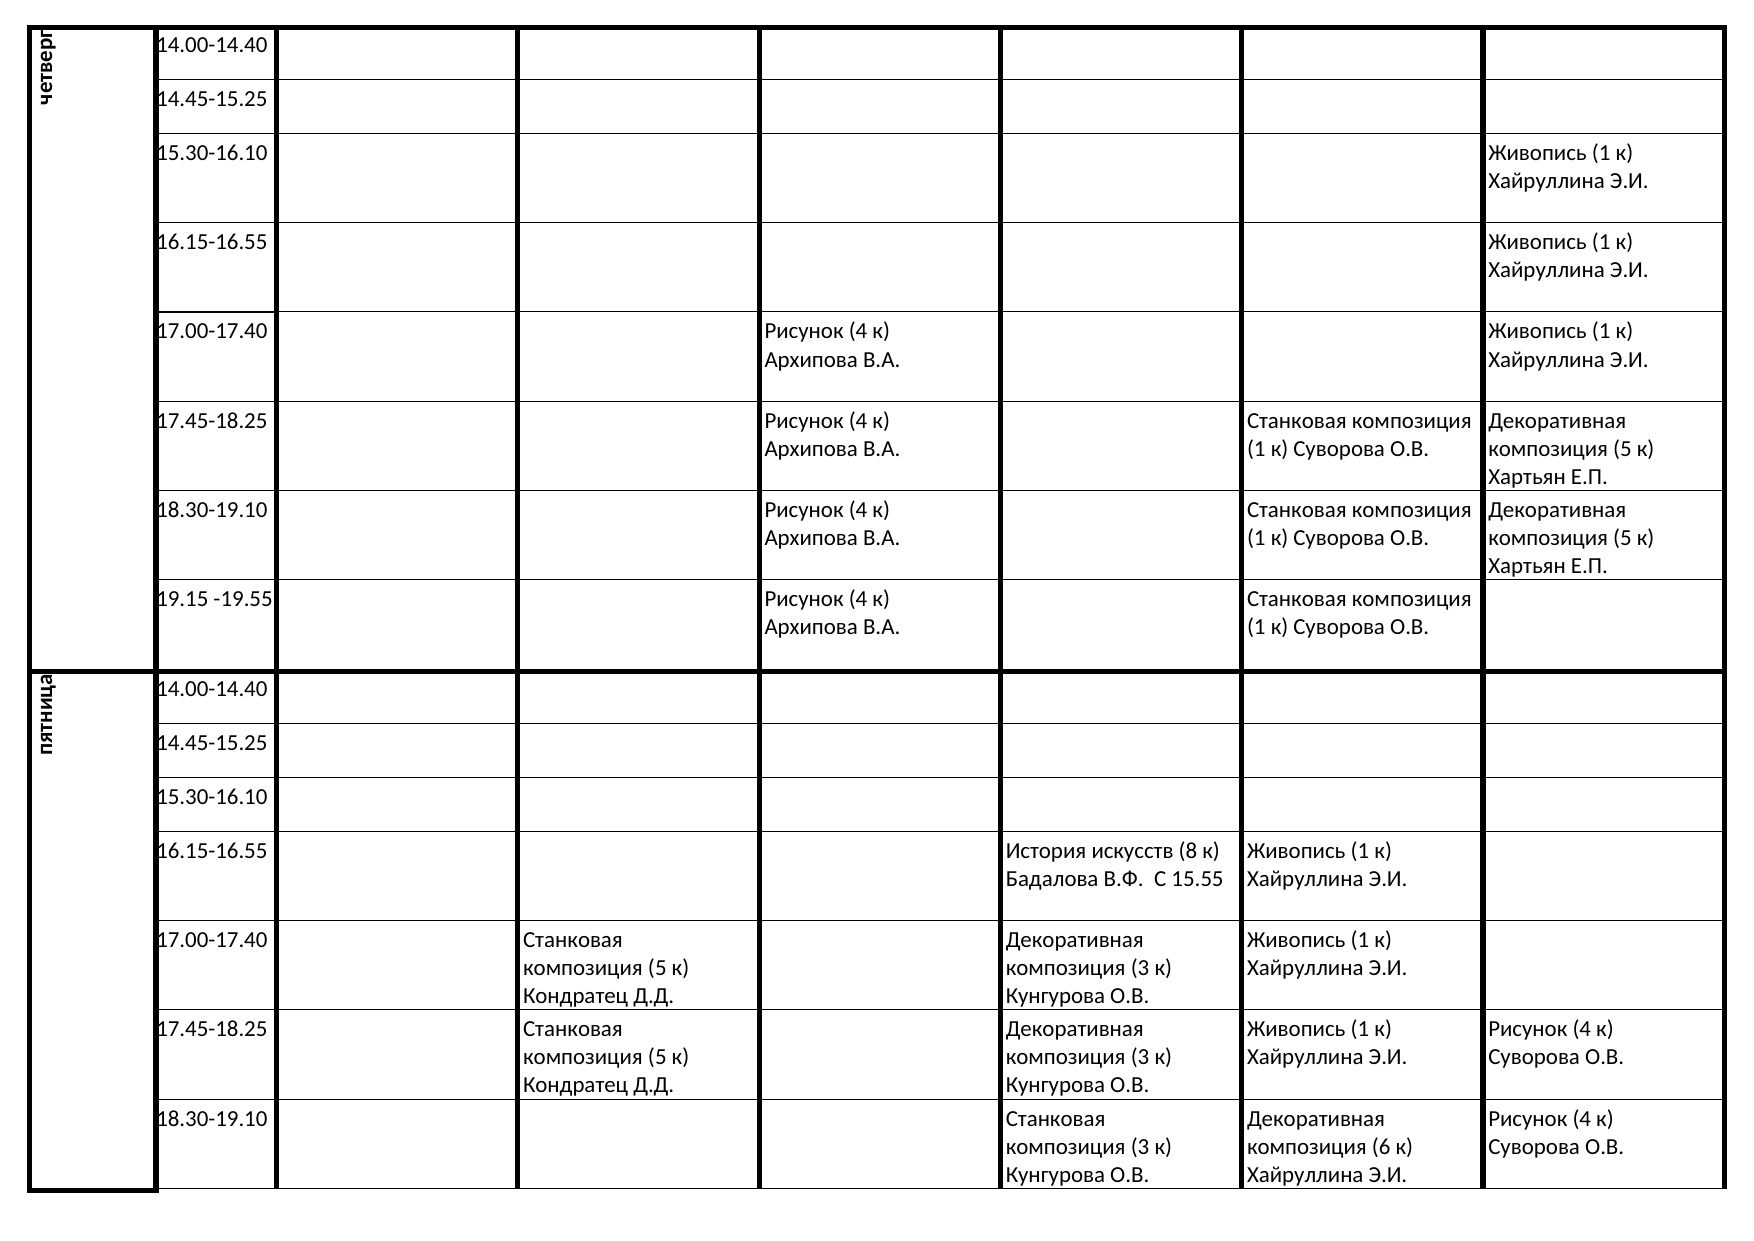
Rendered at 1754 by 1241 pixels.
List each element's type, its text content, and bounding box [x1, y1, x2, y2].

table_cell [1486, 724, 1722, 777]
table_cell [1003, 674, 1239, 723]
table_cell [520, 134, 757, 222]
table_cell Декоративная композиция (5 к) Хартьян Е.П. [1486, 402, 1722, 490]
table_cell [762, 674, 998, 723]
table_cell [279, 580, 515, 668]
table_cell [1003, 30, 1239, 79]
table_cell [1486, 778, 1722, 831]
table_cell [1003, 312, 1239, 401]
table_cell [1003, 724, 1239, 777]
table_cell [762, 134, 998, 222]
table_cell [279, 1010, 515, 1098]
table_cell [520, 832, 757, 920]
table_cell Станковая композиция (1 к) Суворова О.В. [1244, 580, 1480, 668]
table_cell Живопись (1 к) Хайруллина Э.И. [1486, 223, 1722, 311]
table_cell 17.00-17.40 [159, 313, 274, 401]
table_cell Рисунок (4 к) Суворова О.В. [1486, 1010, 1722, 1098]
table_cell Станковая композиция (1 к) Суворова О.В. [1244, 491, 1480, 579]
table_cell [1244, 223, 1480, 311]
table_cell Рисунок (4 к) Архипова В.А. [762, 580, 998, 668]
table_cell [279, 778, 515, 831]
table_cell 14.00-14.40 [159, 674, 274, 723]
table_cell [520, 402, 757, 490]
table_cell [279, 921, 515, 1009]
table_cell [279, 402, 515, 490]
table_cell [279, 312, 515, 401]
table_cell [762, 724, 998, 777]
table_cell [520, 223, 757, 311]
table_cell [1244, 312, 1480, 401]
table_cell [1244, 674, 1480, 723]
table_cell 17.45-18.25 [159, 1010, 274, 1098]
table_cell [762, 832, 998, 920]
table_cell Живопись (1 к) Хайруллина Э.И. [1244, 921, 1480, 1009]
table_cell 14.45-15.25 [159, 80, 274, 133]
table_cell 18.30-19.10 [159, 1100, 274, 1188]
table_cell [279, 80, 515, 133]
table_cell [279, 674, 515, 723]
table_cell [762, 1100, 998, 1188]
table_cell [1003, 778, 1239, 831]
table_cell Рисунок (4 к) Суворова О.В. [1486, 1100, 1722, 1188]
table_cell Декоративная композиция (3 к) Кунгурова О.В. [1003, 921, 1239, 1009]
table_cell Живопись (1 к) Хайруллина Э.И. [1486, 312, 1722, 401]
table_cell [279, 223, 515, 311]
table_cell [520, 312, 757, 401]
table_cell Станковая композиция (3 к) Кунгурова О.В. [1003, 1100, 1239, 1188]
table_cell [520, 674, 757, 723]
table_cell [279, 134, 515, 222]
table_cell [1003, 402, 1239, 490]
table_cell Декоративная композиция (5 к) Хартьян Е.П. [1486, 491, 1722, 579]
table_cell 19.15 -19.55 [159, 580, 274, 668]
table_cell [1003, 223, 1239, 311]
table_cell [520, 580, 757, 668]
table_cell [762, 921, 998, 1009]
table_cell [520, 80, 757, 133]
table_cell 18.30-19.10 [159, 491, 274, 579]
table_cell четверг [32, 30, 153, 668]
table_cell [1003, 134, 1239, 222]
table_cell [279, 724, 515, 777]
table_cell [762, 30, 998, 79]
table_cell Декоративная композиция (3 к) Кунгурова О.В. [1003, 1010, 1239, 1098]
table_cell Декоративная композиция (6 к) Хайруллина Э.И. [1244, 1100, 1480, 1188]
table_cell 14.00-14.40 [159, 30, 274, 79]
table_cell [1486, 674, 1722, 723]
table_cell Станковая композиция (1 к) Суворова О.В. [1244, 402, 1480, 490]
table_cell пятница [32, 674, 153, 1188]
table_cell 16.15-16.55 [159, 223, 274, 311]
table_cell [279, 832, 515, 920]
table_cell [1486, 921, 1722, 1009]
table_cell Станковая композиция (5 к) Кондратец Д.Д. [520, 1010, 757, 1098]
table_cell 14.45-15.25 [159, 724, 274, 777]
table_cell [1244, 134, 1480, 222]
table_cell 15.30-16.10 [159, 778, 274, 831]
table_cell [762, 1010, 998, 1098]
table_cell Живопись (1 к) Хайруллина Э.И. [1486, 134, 1722, 222]
table_cell Живопись (1 к) Хайруллина Э.И. [1244, 1010, 1480, 1098]
table_cell [1003, 491, 1239, 579]
table_cell [279, 491, 515, 579]
table_cell [520, 724, 757, 777]
table_cell [520, 30, 757, 79]
table_cell [1244, 30, 1480, 79]
table_cell История искусств (8 к) Бадалова В.Ф. С 15.55 [1003, 832, 1239, 920]
table_cell [762, 80, 998, 133]
table_cell [762, 778, 998, 831]
table_cell [520, 491, 757, 579]
table_cell Живопись (1 к) Хайруллина Э.И. [1244, 832, 1480, 920]
table_cell [1486, 80, 1722, 133]
table_cell [279, 1100, 515, 1188]
table_cell [520, 1100, 757, 1188]
table_cell Рисунок (4 к) Архипова В.А. [762, 491, 998, 579]
table_cell Рисунок (4 к) Архипова В.А. [762, 312, 998, 401]
table_cell [1486, 30, 1722, 79]
table_cell [1486, 580, 1722, 668]
table_cell [762, 223, 998, 311]
table_cell [1244, 778, 1480, 831]
table_cell 16.15-16.55 [159, 832, 274, 920]
table_cell [1486, 832, 1722, 920]
table_cell Рисунок (4 к) Архипова В.А. [762, 402, 998, 490]
table_cell [1003, 80, 1239, 133]
table_cell 15.30-16.10 [159, 134, 274, 222]
table_cell Станковая композиция (5 к) Кондратец Д.Д. [520, 921, 757, 1009]
table_cell [520, 778, 757, 831]
table_cell 17.45-18.25 [159, 402, 274, 490]
table_cell [279, 30, 515, 79]
table_cell [1244, 724, 1480, 777]
table_cell 17.00-17.40 [159, 921, 274, 1009]
table_cell [1003, 580, 1239, 668]
table_cell [1244, 80, 1480, 133]
